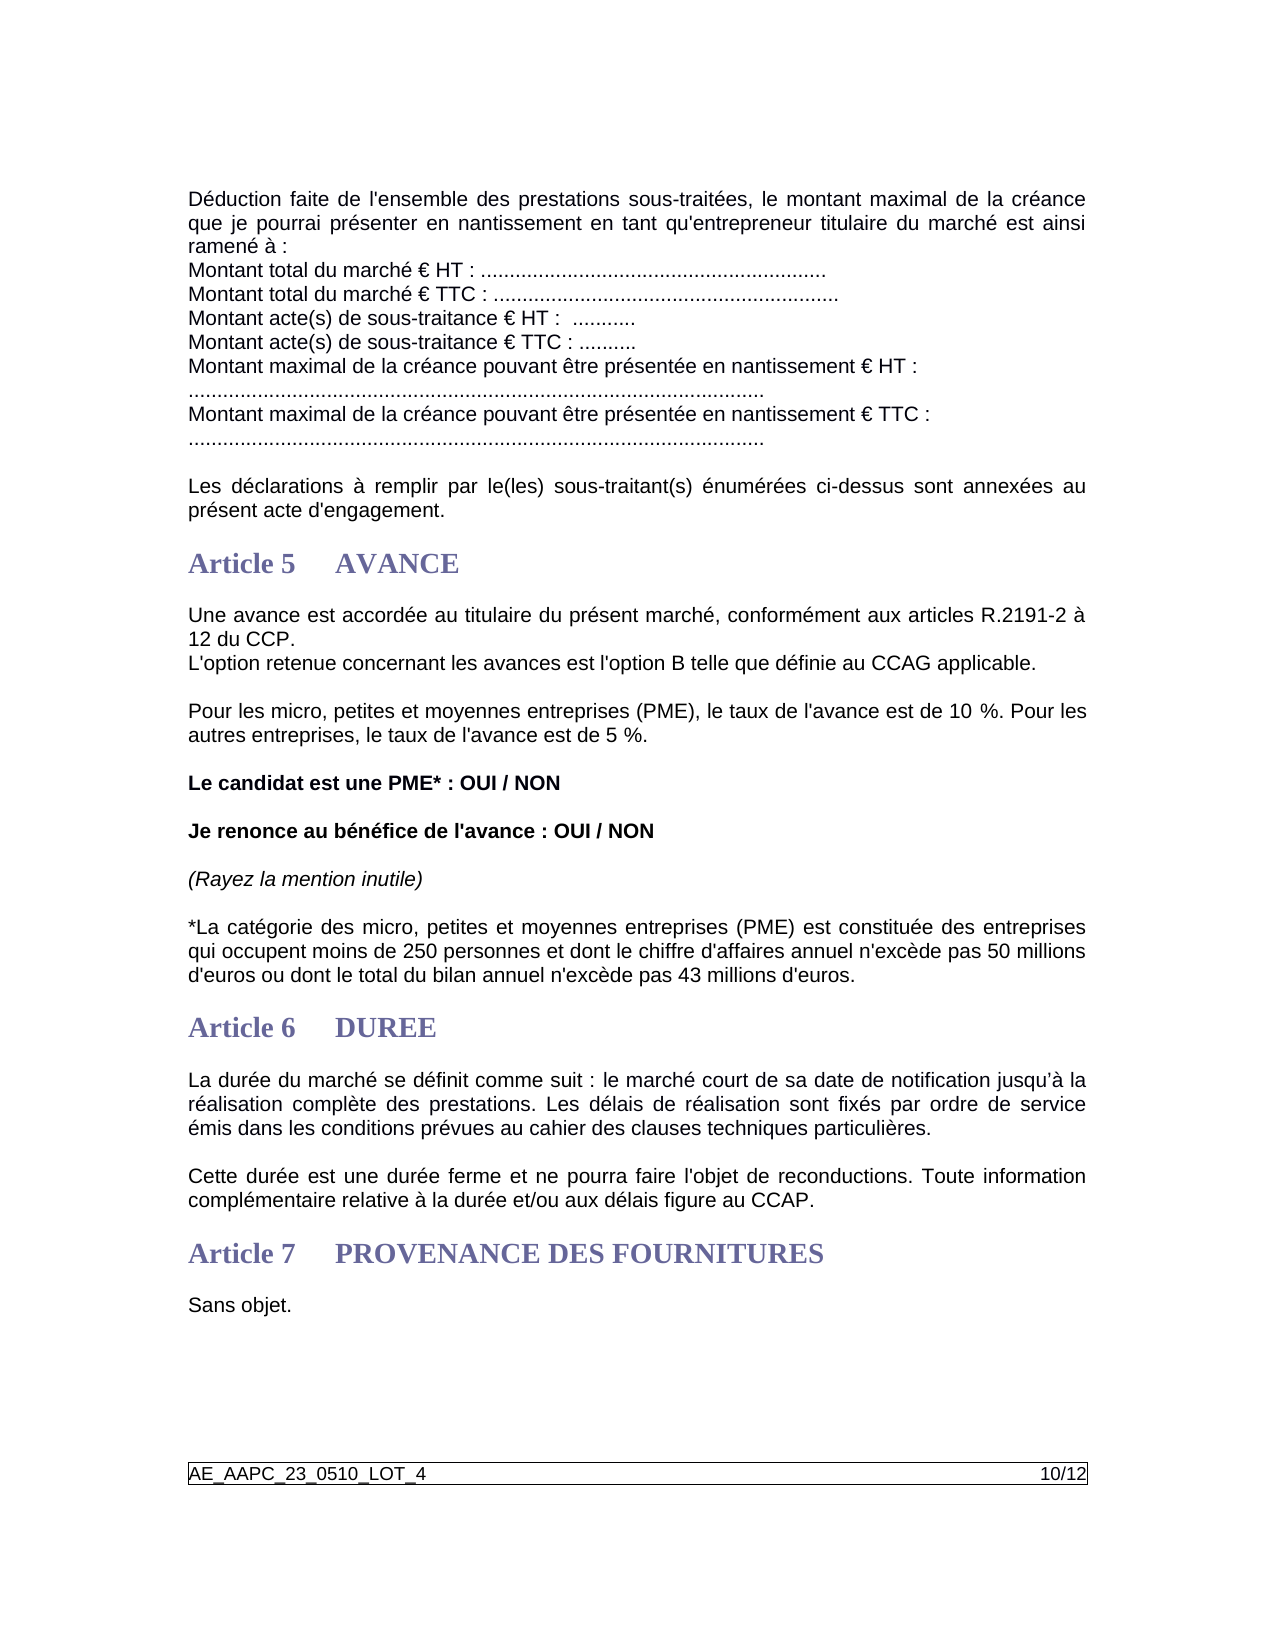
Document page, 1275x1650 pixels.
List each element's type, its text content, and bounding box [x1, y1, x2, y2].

text Le candidat est une PME* : OUI / NON [188, 771, 1087, 795]
text (Rayez la mention inutile) [188, 867, 1087, 891]
text .................................................................................................... [188, 426, 1087, 450]
text Je renonce au bénéfice de l'avance : OUI / NON [188, 819, 1087, 843]
text Montant acte(s) de sous-traitance € TTC : .......... [188, 330, 1087, 354]
subtitle PROVENANCE DES FOURNITURES [188, 1236, 1087, 1269]
text Montant maximal de la créance pouvant être présentée en nantissement € HT : [188, 354, 1087, 378]
text Une avance est accordée au titulaire du présent marché, conformément aux articles R.2191-2 à 12 du CCP. [188, 603, 1087, 651]
text Montant maximal de la créance pouvant être présentée en nantissement € TTC : [188, 402, 1087, 426]
text Sans objet. [188, 1293, 1087, 1317]
text Déduction faite de l'ensemble des prestations sous-traitées, le montant maximal de la créance que je pourrai présenter en nantissement en tant qu'entrepreneur titulaire du marché est ainsi ramené à : [188, 186, 1087, 258]
text Les déclarations à remplir par le(les) sous-traitant(s) énumérées ci-dessus sont annexées au présent acte d'engagement. [188, 474, 1087, 522]
text *La catégorie des micro, petites et moyennes entreprises (PME) est constituée des entreprises qui occupent moins de 250 personnes et dont le chiffre d'affaires annuel n'excède pas 50 millions d'euros ou dont le total du bilan annuel n'excède pas 43 millions d'euros. [188, 915, 1087, 987]
text Pour les micro, petites et moyennes entreprises (PME), le taux de l'avance est de 10 %. Pour les autres entreprises, le taux de l'avance est de 5 %. [188, 699, 1087, 747]
text Montant acte(s) de sous-traitance € HT : ........... [188, 306, 1087, 330]
text Montant total du marché € HT : ............................................................ [188, 258, 1087, 282]
subtitle DUREE [188, 1011, 1087, 1044]
text Cette durée est une durée ferme et ne pourra faire l'objet de reconductions. Toute information complémentaire relative à la durée et/ou aux délais figure au CCAP. [188, 1164, 1087, 1212]
text .................................................................................................... [188, 378, 1087, 402]
text L'option retenue concernant les avances est l'option B telle que définie au CCAG applicable. [188, 651, 1087, 675]
subtitle AVANCE [188, 546, 1087, 579]
text La durée du marché se définit comme suit : le marché court de sa date de notification jusqu’à la réalisation complète des prestations. Les délais de réalisation sont fixés par ordre de service émis dans les conditions prévues au cahier des clauses techniques particulières. [188, 1068, 1087, 1140]
text Montant total du marché € TTC : ............................................................ [188, 282, 1087, 306]
